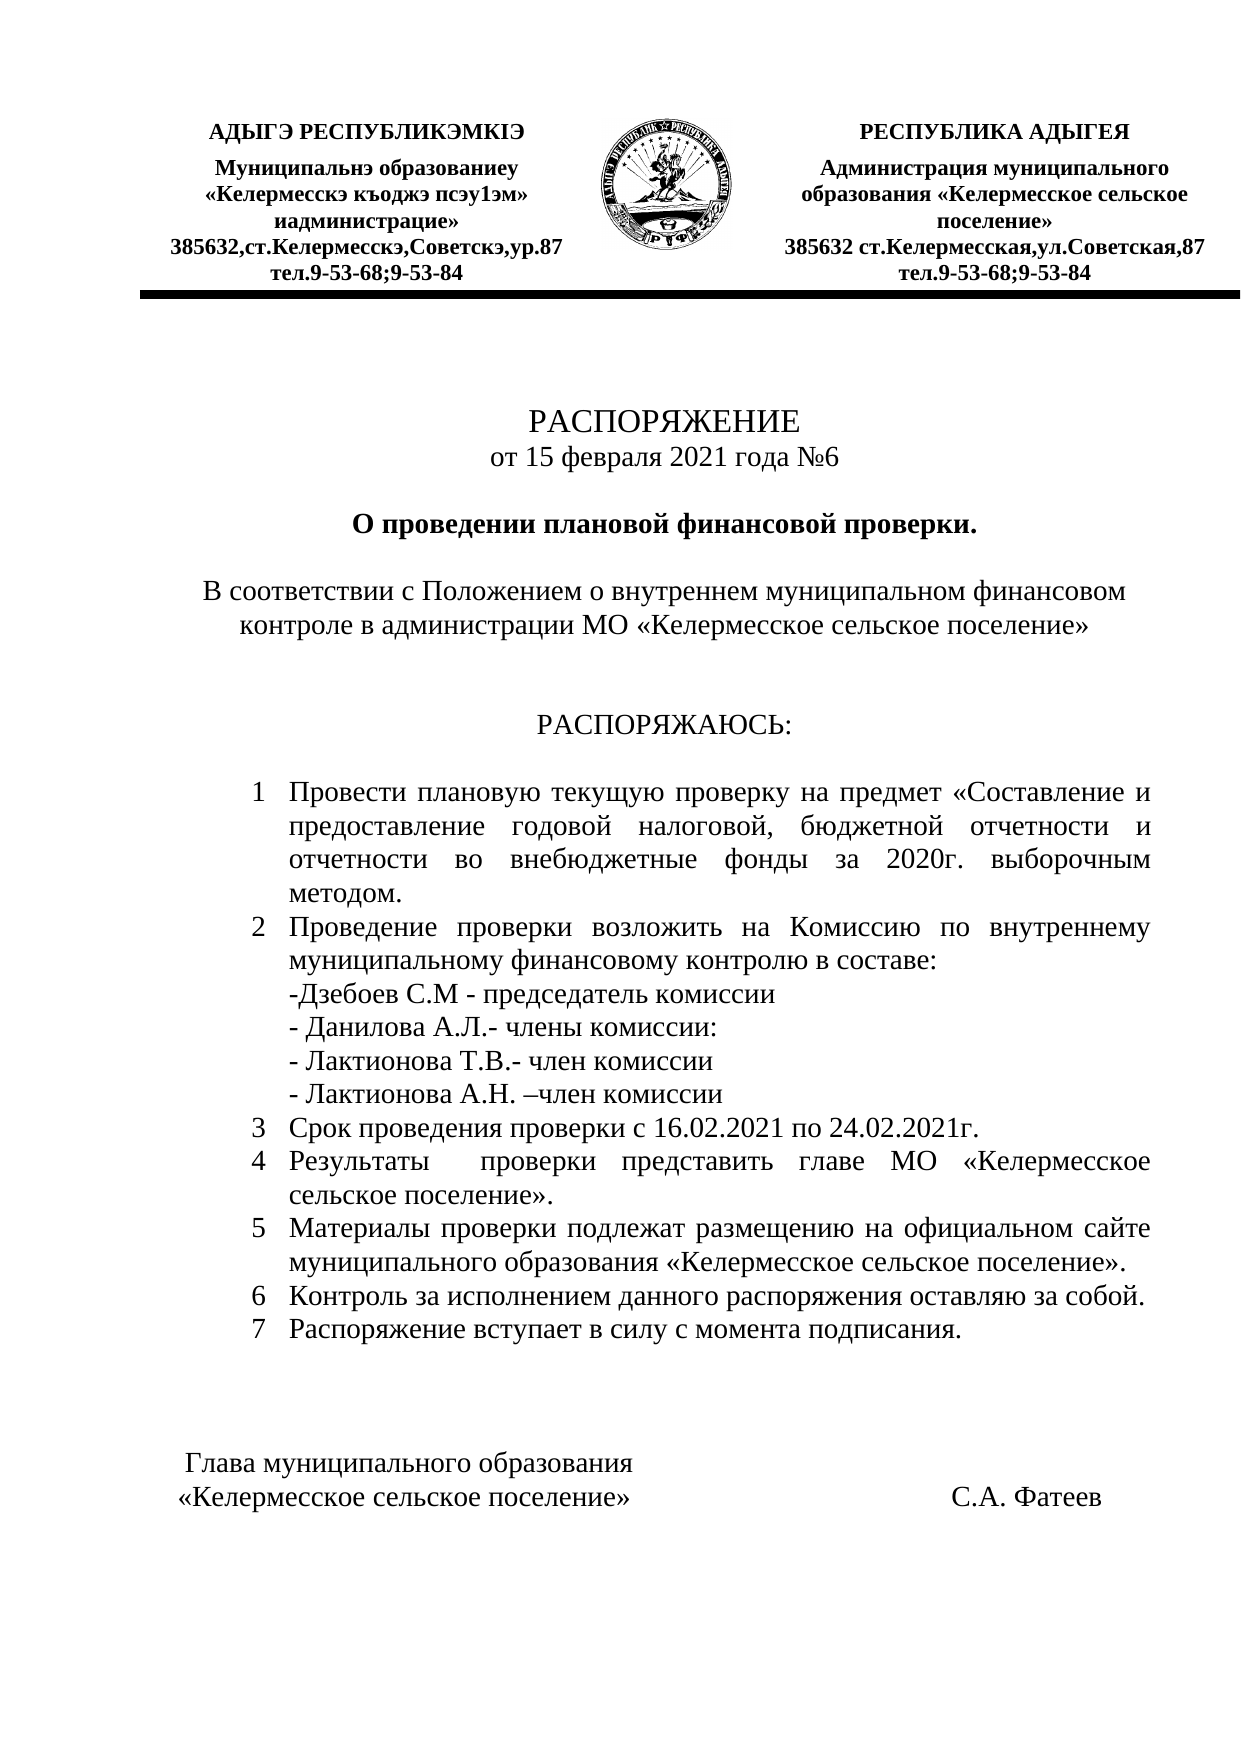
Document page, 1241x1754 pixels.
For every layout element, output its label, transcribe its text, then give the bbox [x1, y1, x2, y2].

list - Данилова А.Л.- члены комиссии: [288, 1009, 1152, 1043]
text РАСПОРЯЖЕНИЕ [177, 401, 1152, 439]
table_header РЕСПУБЛИКА АДЫГЕЯ Администрация муниципального образования «Келермесское сельское поселение» 385632 ст.Келермесская,ул.Советская,87 тел.9-53-68;9-53-84 [751, 118, 1238, 286]
list -Дзебоев С.М - председатель комиссии [288, 976, 1152, 1009]
text РАСПОРЯЖАЮСЬ: [177, 707, 1152, 741]
list Контроль за исполнением данного распоряжения оставляю за собой. [251, 1278, 1152, 1311]
table_header [582, 118, 751, 286]
list Проведение проверки возложить на Комиссию по внутреннему муниципальному финансовому контролю в составе: [251, 909, 1152, 976]
list Распоряжение вступает в силу с момента подписания. [251, 1311, 1152, 1345]
text Глава муниципального образования [177, 1445, 1152, 1479]
list Провести плановую текущую проверку на предмет «Составление и предоставление годовой налоговой, бюджетной отчетности и отчетности во внебюджетные фонды за 2020г. выборочным методом. [251, 774, 1152, 909]
list Результаты проверки представить главе МО «Келермесское сельское поселение». [251, 1143, 1152, 1211]
table_header АДЫГЭ РЕСПУБЛИКЭМКIЭ Муниципальнэ образованиеу «Келермесскэ къоджэ псэу1эм» иадминистрацие» 385632,ст.Келермесскэ,Советскэ,ур.87 тел.9-53-68;9-53-84 [151, 118, 582, 286]
list - Лактионова Т.В.- член комиссии [288, 1043, 1152, 1076]
text О проведении плановой финансовой проверки. [177, 506, 1152, 540]
list Срок проведения проверки с 16.02.2021 по 24.02.2021г. [251, 1110, 1152, 1143]
text В соответствии с Положением о внутреннем муниципальном финансовом контроле в администрации МО «Келермесское сельское поселение» [177, 573, 1152, 640]
text от 15 февраля 2021 года №6 [177, 439, 1152, 473]
list Материалы проверки подлежат размещению на официальном сайте муниципального образования «Келермесское сельское поселение». [251, 1211, 1152, 1278]
list - Лактионова А.Н. –член комиссии [288, 1076, 1152, 1110]
text «Келермесское сельское поселение» С.А. Фатеев [177, 1479, 1152, 1512]
